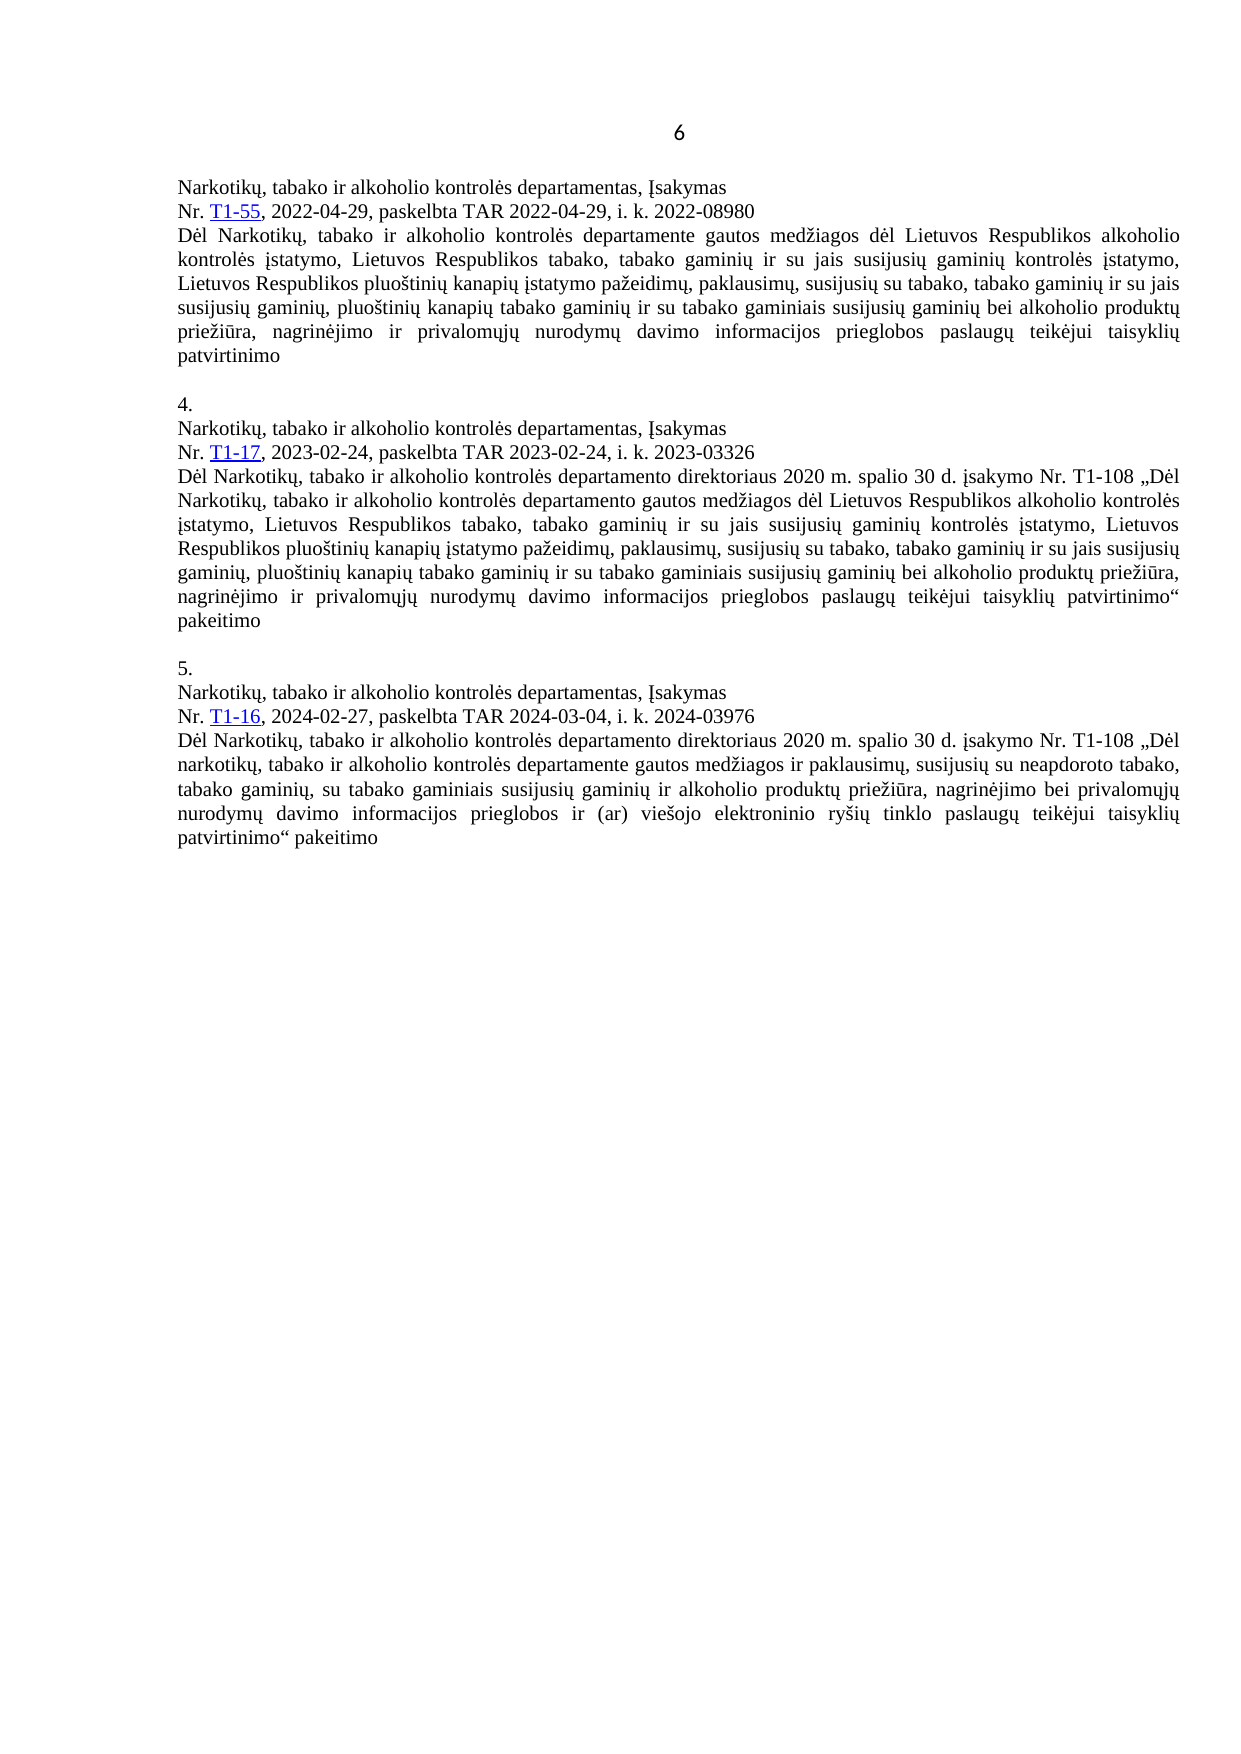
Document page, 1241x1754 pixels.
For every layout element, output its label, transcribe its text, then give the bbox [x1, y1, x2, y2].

text Nr. T1-55, 2022-04-29, paskelbta TAR 2022-04-29, i. k. 2022-08980 [177, 199, 1181, 223]
text Dėl Narkotikų, tabako ir alkoholio kontrolės departamento direktoriaus 2020 m. spalio 30 d. įsakymo Nr. T1-108 „Dėl narkotikų, tabako ir alkoholio kontrolės departamente gautos medžiagos ir paklausimų, susijusių su neapdoroto tabako, tabako gaminių, su tabako gaminiais susijusių gaminių ir alkoholio produktų priežiūra, nagrinėjimo bei privalomųjų nurodymų davimo informacijos prieglobos ir (ar) viešojo elektroninio ryšių tinklo paslaugų teikėjui taisyklių patvirtinimo“ pakeitimo [177, 728, 1181, 849]
text 4. [177, 391, 1181, 416]
text Nr. T1-17, 2023-02-24, paskelbta TAR 2023-02-24, i. k. 2023-03326 [177, 439, 1181, 464]
text Narkotikų, tabako ir alkoholio kontrolės departamentas, Įsakymas [177, 680, 1181, 704]
text Narkotikų, tabako ir alkoholio kontrolės departamentas, Įsakymas [177, 175, 1181, 199]
text 5. [177, 656, 1181, 680]
text Dėl Narkotikų, tabako ir alkoholio kontrolės departamento direktoriaus 2020 m. spalio 30 d. įsakymo Nr. T1-108 „Dėl Narkotikų, tabako ir alkoholio kontrolės departamento gautos medžiagos dėl Lietuvos Respublikos alkoholio kontrolės įstatymo, Lietuvos Respublikos tabako, tabako gaminių ir su jais susijusių gaminių kontrolės įstatymo, Lietuvos Respublikos pluoštinių kanapių įstatymo pažeidimų, paklausimų, susijusių su tabako, tabako gaminių ir su jais susijusių gaminių, pluoštinių kanapių tabako gaminių ir su tabako gaminiais susijusių gaminių bei alkoholio produktų priežiūra, nagrinėjimo ir privalomųjų nurodymų davimo informacijos prieglobos paslaugų teikėjui taisyklių patvirtinimo“ pakeitimo [177, 464, 1181, 632]
text Nr. T1-16, 2024-02-27, paskelbta TAR 2024-03-04, i. k. 2024-03976 [177, 704, 1181, 728]
text Dėl Narkotikų, tabako ir alkoholio kontrolės departamente gautos medžiagos dėl Lietuvos Respublikos alkoholio kontrolės įstatymo, Lietuvos Respublikos tabako, tabako gaminių ir su jais susijusių gaminių kontrolės įstatymo, Lietuvos Respublikos pluoštinių kanapių įstatymo pažeidimų, paklausimų, susijusių su tabako, tabako gaminių ir su jais susijusių gaminių, pluoštinių kanapių tabako gaminių ir su tabako gaminiais susijusių gaminių bei alkoholio produktų priežiūra, nagrinėjimo ir privalomųjų nurodymų davimo informacijos prieglobos paslaugų teikėjui taisyklių patvirtinimo [177, 223, 1181, 367]
text Narkotikų, tabako ir alkoholio kontrolės departamentas, Įsakymas [177, 416, 1181, 439]
